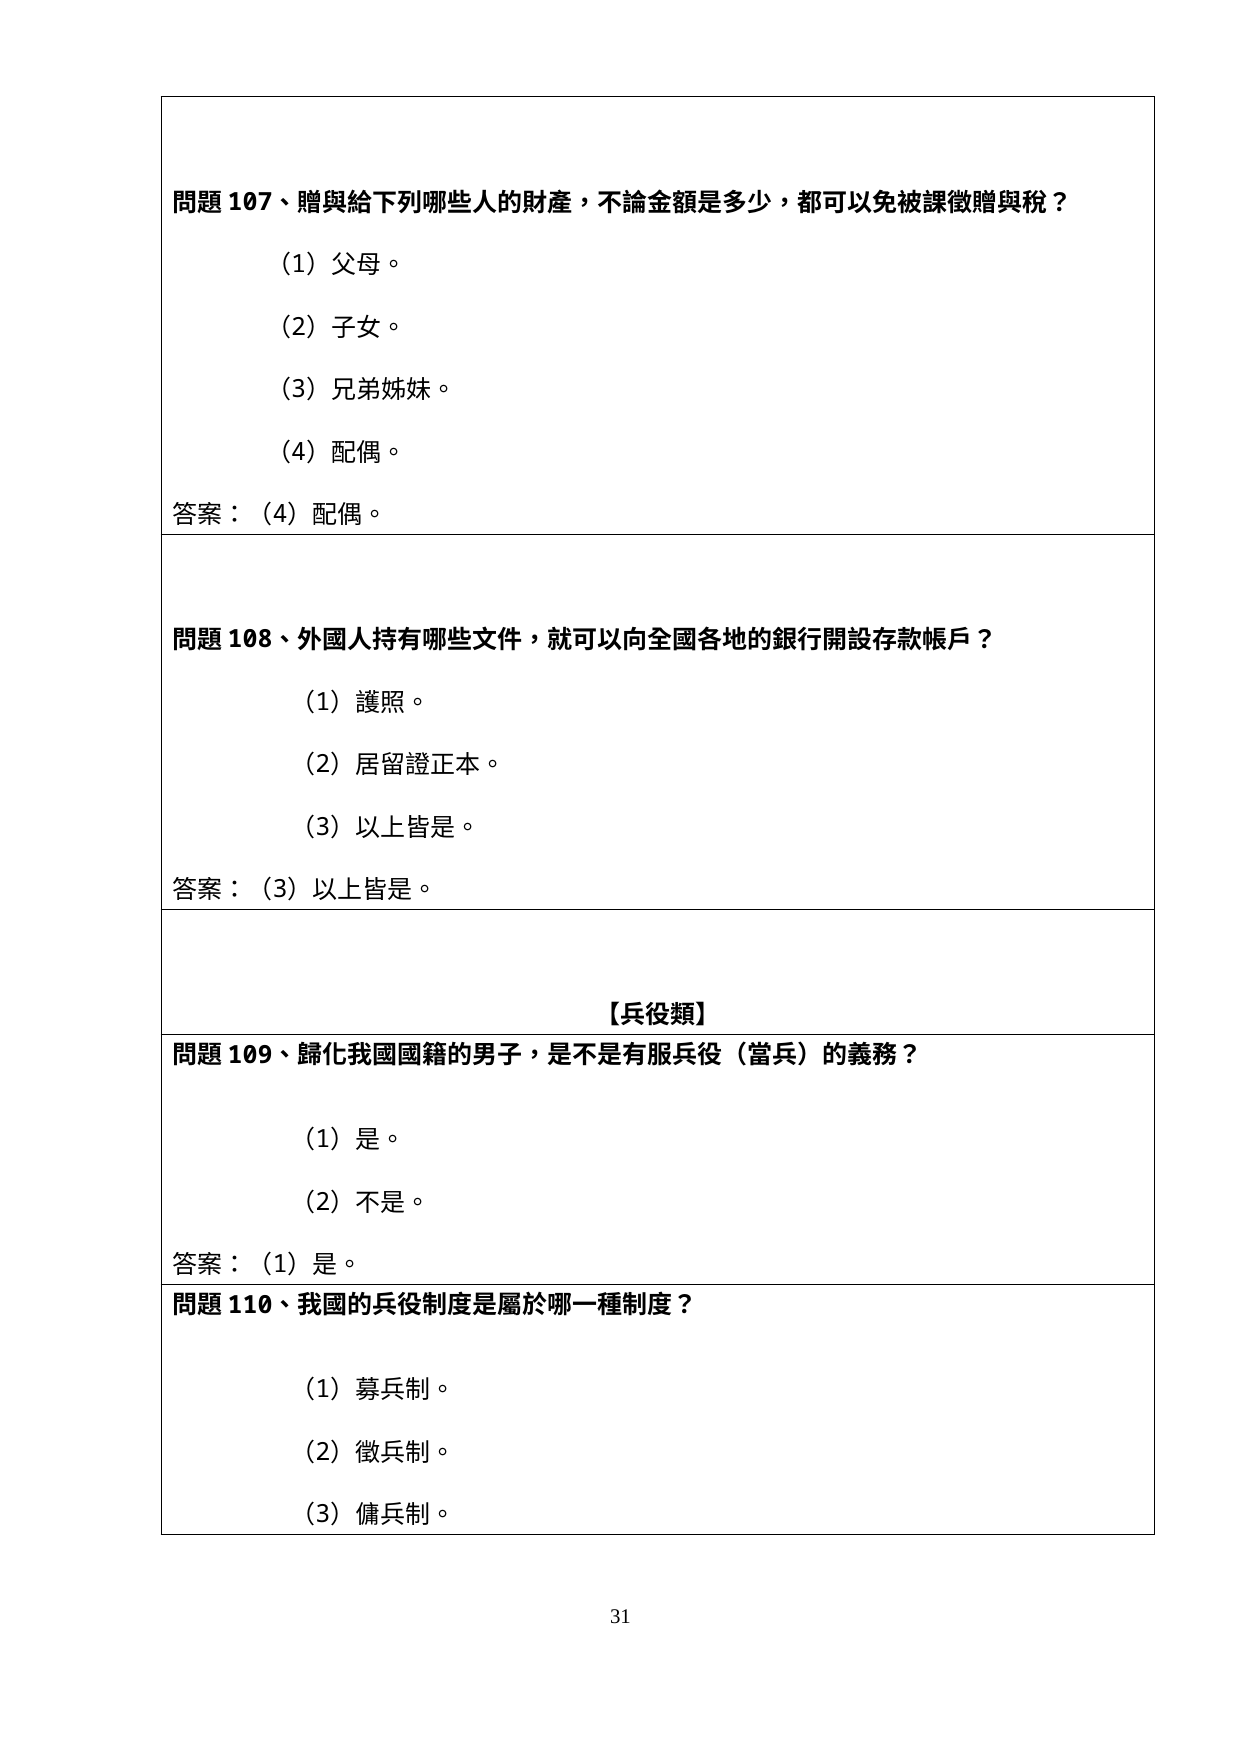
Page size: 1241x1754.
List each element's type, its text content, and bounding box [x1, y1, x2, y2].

table_cell [1155, 1284, 1240, 1534]
table_cell [1155, 534, 1240, 909]
table_cell 問題109、歸化我國國籍的男子，是不是有服兵役（當兵）的義務？ （1）是。 （2）不是。 答案：（1）是。 [162, 1035, 1154, 1284]
table_cell [1155, 96, 1240, 534]
table_cell 【兵役類】 [162, 910, 1154, 1034]
table_cell 問題110、我國的兵役制度是屬於哪一種制度？ （1）募兵制。 （2）徵兵制。 （3）傭兵制。 [162, 1285, 1154, 1534]
table_cell [1155, 1034, 1240, 1284]
table_cell 問題108、外國人持有哪些文件，就可以向全國各地的銀行開設存款帳戶？ （1）護照。 （2）居留證正本。 （3）以上皆是。 答案：（3）以上皆是。 [162, 535, 1154, 909]
table_cell 問題107、贈與給下列哪些人的財產，不論金額是多少，都可以免被課徵贈與稅？ （1）父母。 （2）子女。 （3）兄弟姊妹。 （4）配偶。 答案：（4）配偶。 [162, 97, 1154, 534]
table_cell [1155, 909, 1240, 1034]
